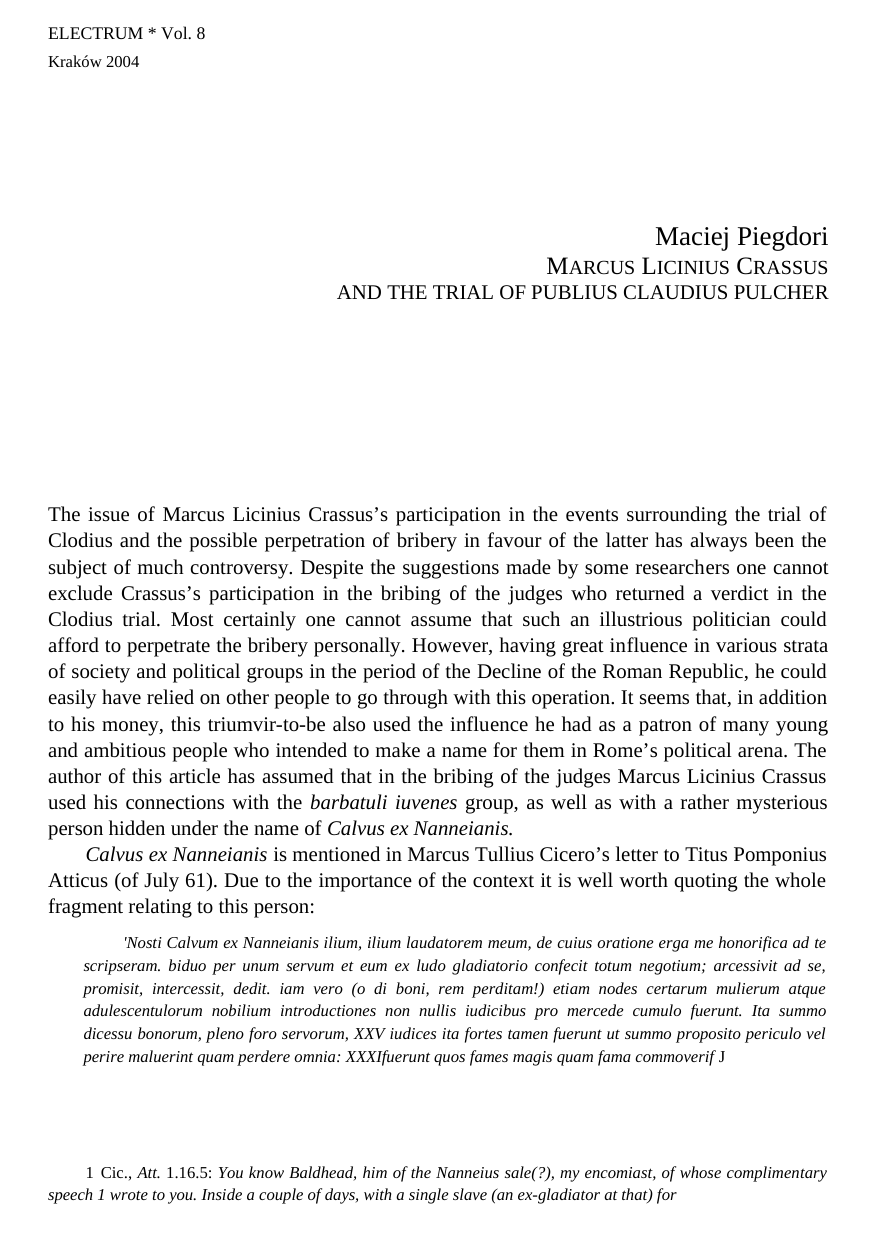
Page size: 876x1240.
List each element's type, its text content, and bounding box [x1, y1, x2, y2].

text 'Nosti Calvum ex Nanneianis ilium, ilium laudatorem meum, de cuius oratione erga me honorifica ad te scripseram. biduo per unum servum et eum ex ludo gladiatorio confecit totum negotium; arcessivit ad se, promisit, intercessit, dedit. iam vero (o di boni, rem perditam!) etiam nodes certarum mulierum atque adulescentulorum nobilium introductiones non nullis iudicibus pro mercede cumulo fuerunt. Ita summo dicessu bonorum, pleno foro servorum, XXV iudices ita fortes tamen fuerunt ut summo proposito periculo vel perire maluerint quam perdere omnia: XXXIfuerunt quos fames magis quam fama commoverif J [83, 933, 828, 1066]
text AND THE TRIAL OF PUBLIUS CLAUDIUS PULCHER [48, 280, 828, 304]
list Cic., Att. 1.16.5: You know Baldhead, him of the Nanneius sale(?), my encomiast, of whose complimen­tary speech 1 wrote to you. Inside a couple of days, with a single slave (an ex-gladiator at that) for [48, 1163, 828, 1203]
text Calvus ex Nanneianis is mentioned in Marcus Tullius Cicero’s letter to Titus Pomponius Atticus (of July 61). Due to the importance of the context it is well worth quoting the whole fragment relating to this person: [48, 842, 828, 918]
text ELECTRUM * Vol. 8 [48, 23, 828, 43]
subtitle Maciej Piegdori [48, 220, 828, 251]
text The issue of Marcus Licinius Crassus’s participation in the events surrounding the trial of Clodius and the possible perpetration of bribery in favour of the latter has always been the subject of much controversy. Despite the suggestions made by some research­ers one cannot exclude Crassus’s participation in the bribing of the judges who returned a verdict in the Clodius trial. Most certainly one cannot assume that such an illustrious politician could afford to perpetrate the bribery personally. However, having great in­fluence in various strata of society and political groups in the period of the Decline of the Roman Republic, he could easily have relied on other people to go through with this operation. It seems that, in addition to his money, this triumvir-to-be also used the influ­ence he had as a patron of many young and ambitious people who intended to make a name for them in Rome’s political arena. The author of this article has assumed that in the bribing of the judges Marcus Licinius Crassus used his connections with the barbatuli iuvenes group, as well as with a rather mysterious person hidden under the name of Calvus ex Nanneianis. [48, 502, 828, 840]
text Kraków 2004 [48, 51, 828, 71]
subtitle Marcus Licinius Crassus [48, 251, 828, 280]
